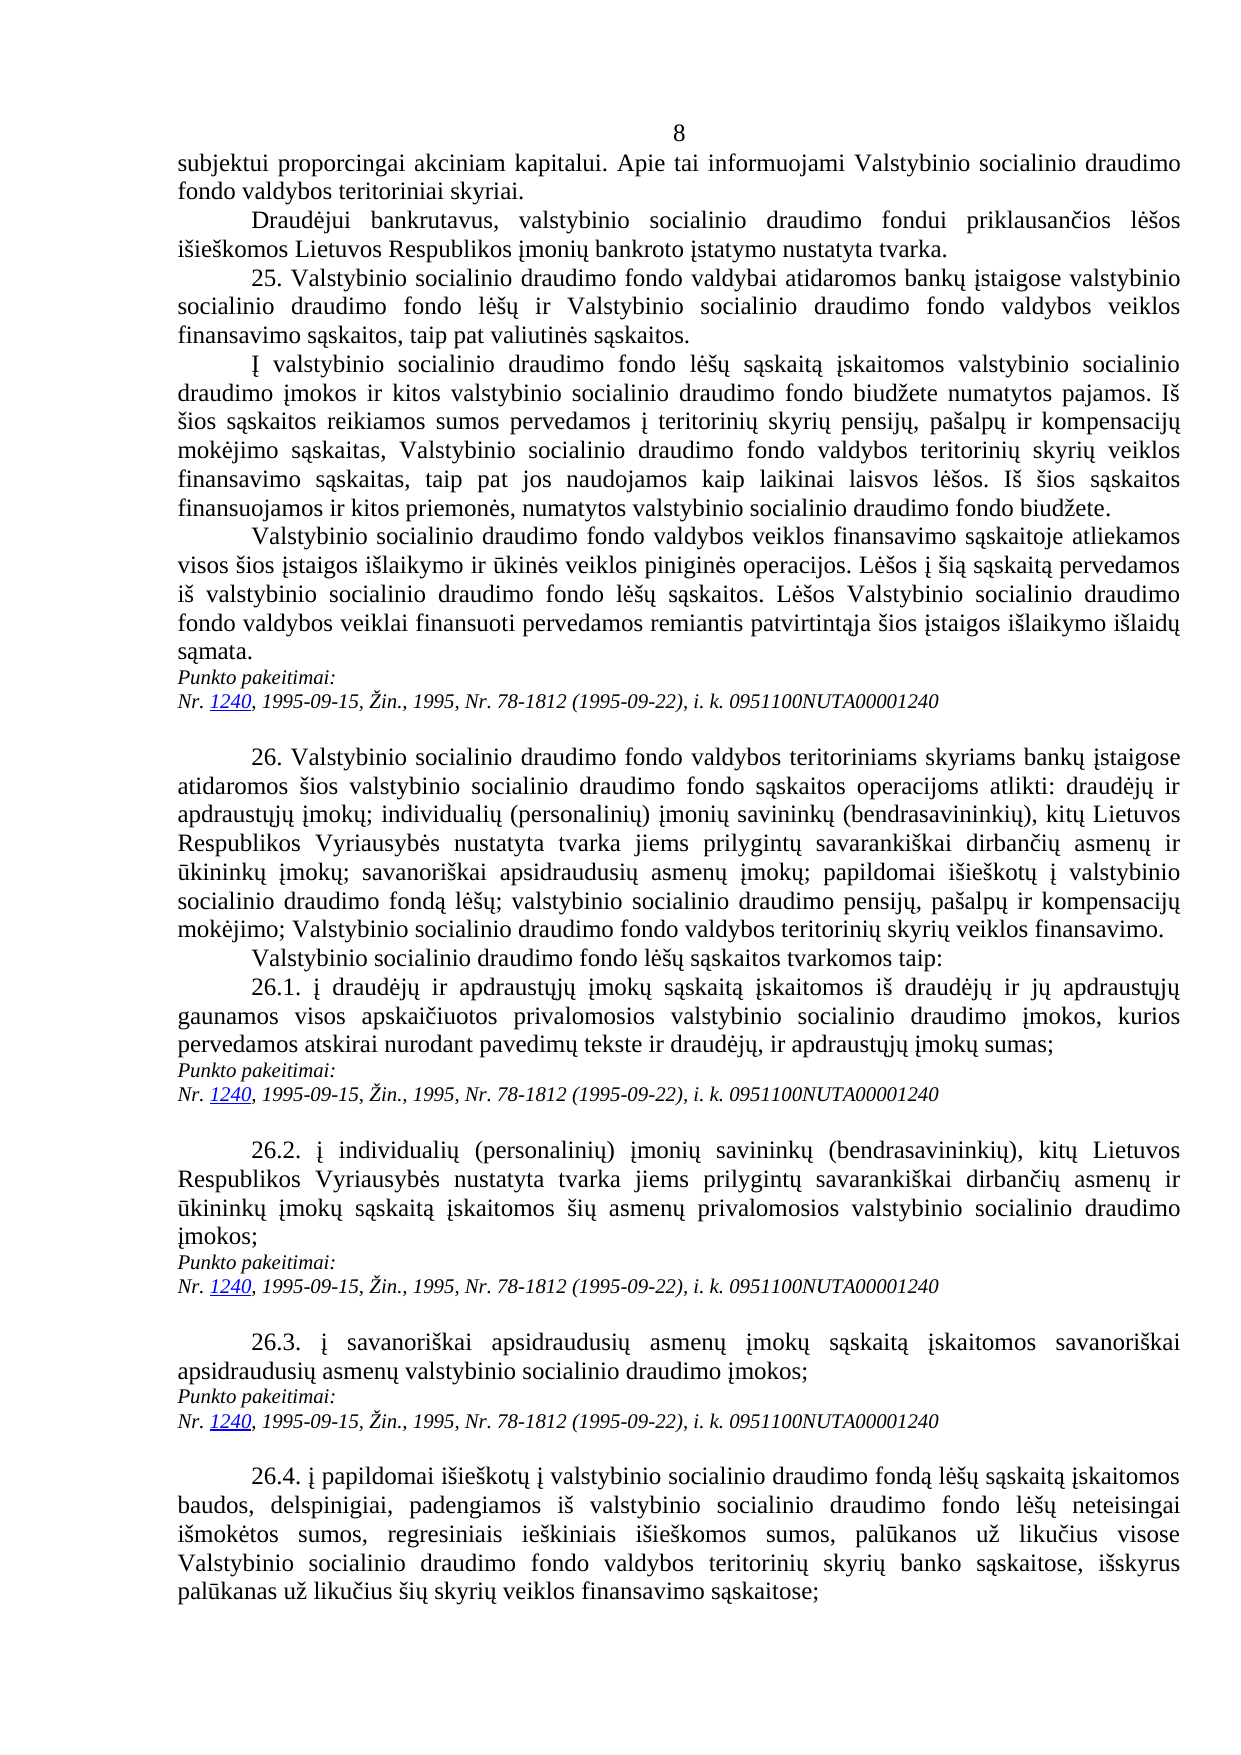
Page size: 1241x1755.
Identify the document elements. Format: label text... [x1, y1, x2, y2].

text 26.3. į savanoriškai apsidraudusių asmenų įmokų sąskaitą įskaitomos savanoriškai apsidraudusių asmenų valstybinio socialinio draudimo įmokos; [177, 1327, 1181, 1384]
text Punkto pakeitimai: [177, 665, 1181, 689]
text Valstybinio socialinio draudimo fondo valdybos veiklos finansavimo sąskaitoje atliekamos visos šios įstaigos išlaikymo ir ūkinės veiklos piniginės operacijos. Lėšos į šią sąskaitą pervedamos iš valstybinio socialinio draudimo fondo lėšų sąskaitos. Lėšos Valstybinio socialinio draudimo fondo valdybos veiklai finansuoti pervedamos remiantis patvirtintąja šios įstaigos išlaikymo išlaidų sąmata. [177, 521, 1181, 665]
text Į valstybinio socialinio draudimo fondo lėšų sąskaitą įskaitomos valstybinio socialinio draudimo įmokos ir kitos valstybinio socialinio draudimo fondo biudžete numatytos pajamos. Iš šios sąskaitos reikiamos sumos pervedamos į teritorinių skyrių pensijų, pašalpų ir kompensacijų mokėjimo sąskaitas, Valstybinio socialinio draudimo fondo valdybos teritorinių skyrių veiklos finansavimo sąskaitas, taip pat jos naudojamos kaip laikinai laisvos lėšos. Iš šios sąskaitos finansuojamos ir kitos priemonės, numatytos valstybinio socialinio draudimo fondo biudžete. [177, 349, 1181, 521]
text Punkto pakeitimai: [177, 1058, 1181, 1082]
text subjektui proporcingai akciniam kapitalui. Apie tai informuojami Valstybinio socialinio draudimo fondo valdybos teritoriniai skyriai. [177, 148, 1181, 205]
text 26. Valstybinio socialinio draudimo fondo valdybos teritoriniams skyriams bankų įstaigose atidaromos šios valstybinio socialinio draudimo fondo sąskaitos operacijoms atlikti: draudėjų ir apdraustųjų įmokų; individualių (personalinių) įmonių savininkų (bendrasavininkių), kitų Lietuvos Respublikos Vyriausybės nustatyta tvarka jiems prilygintų savarankiškai dirbančių asmenų ir ūkininkų įmokų; savanoriškai apsidraudusių asmenų įmokų; papildomai išieškotų į valstybinio socialinio draudimo fondą lėšų; valstybinio socialinio draudimo pensijų, pašalpų ir kompensacijų mokėjimo; Valstybinio socialinio draudimo fondo valdybos teritorinių skyrių veiklos finansavimo. [177, 742, 1181, 943]
text Nr. 1240, 1995-09-15, Žin., 1995, Nr. 78-1812 (1995-09-22), i. k. 0951100NUTA00001240 [177, 1082, 1181, 1106]
text Punkto pakeitimai: [177, 1384, 1181, 1408]
text Valstybinio socialinio draudimo fondo lėšų sąskaitos tvarkomos taip: [177, 943, 1181, 972]
text 26.2. į individualių (personalinių) įmonių savininkų (bendrasavininkių), kitų Lietuvos Respublikos Vyriausybės nustatyta tvarka jiems prilygintų savarankiškai dirbančių asmenų ir ūkininkų įmokų sąskaitą įskaitomos šių asmenų privalomosios valstybinio socialinio draudimo įmokos; [177, 1135, 1181, 1250]
text Punkto pakeitimai: [177, 1250, 1181, 1274]
text Draudėjui bankrutavus, valstybinio socialinio draudimo fondui priklausančios lėšos išieškomos Lietuvos Respublikos įmonių bankroto įstatymo nustatyta tvarka. [177, 205, 1181, 263]
text Nr. 1240, 1995-09-15, Žin., 1995, Nr. 78-1812 (1995-09-22), i. k. 0951100NUTA00001240 [177, 689, 1181, 713]
text 26.4. į papildomai išieškotų į valstybinio socialinio draudimo fondą lėšų sąskaitą įskaitomos baudos, delspinigiai, padengiamos iš valstybinio socialinio draudimo fondo lėšų neteisingai išmokėtos sumos, regresiniais ieškiniais išieškomos sumos, palūkanos už likučius visose Valstybinio socialinio draudimo fondo valdybos teritorinių skyrių banko sąskaitose, išskyrus palūkanas už likučius šių skyrių veiklos finansavimo sąskaitose; [177, 1461, 1181, 1605]
text Nr. 1240, 1995-09-15, Žin., 1995, Nr. 78-1812 (1995-09-22), i. k. 0951100NUTA00001240 [177, 1274, 1181, 1298]
text 26.1. į draudėjų ir apdraustųjų įmokų sąskaitą įskaitomos iš draudėjų ir jų apdraustųjų gaunamos visos apskaičiuotos privalomosios valstybinio socialinio draudimo įmokos, kurios pervedamos atskirai nurodant pavedimų tekste ir draudėjų, ir apdraustųjų įmokų sumas; [177, 972, 1181, 1058]
text 25. Valstybinio socialinio draudimo fondo valdybai atidaromos bankų įstaigose valstybinio socialinio draudimo fondo lėšų ir Valstybinio socialinio draudimo fondo valdybos veiklos finansavimo sąskaitos, taip pat valiutinės sąskaitos. [177, 263, 1181, 349]
text Nr. 1240, 1995-09-15, Žin., 1995, Nr. 78-1812 (1995-09-22), i. k. 0951100NUTA00001240 [177, 1408, 1181, 1433]
